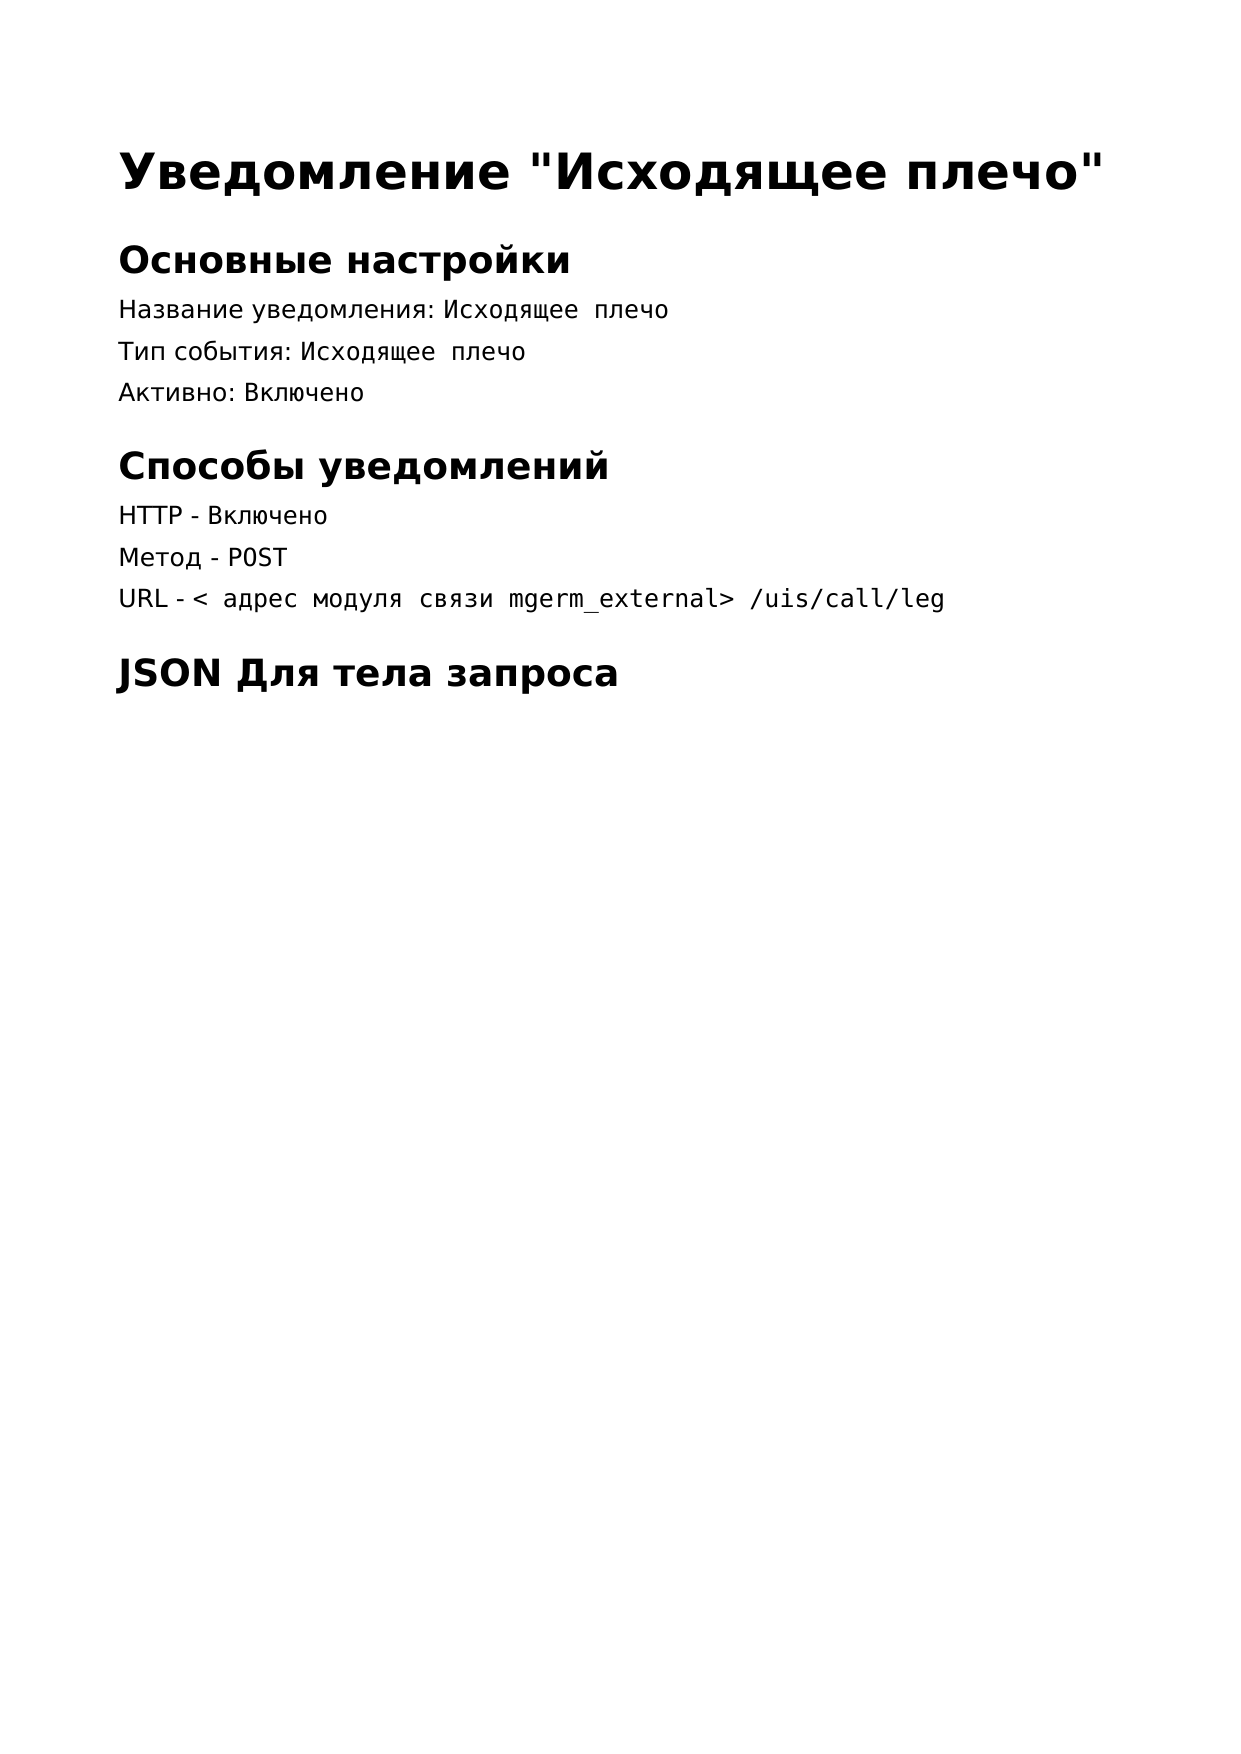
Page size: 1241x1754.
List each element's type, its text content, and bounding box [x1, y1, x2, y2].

text URL - < адрес модуля связи mgerm_external> /uis/call/leg [118, 584, 1122, 614]
subtitle JSON Для тела запроса [118, 651, 1122, 695]
text Тип события: Исходящее плечо [118, 337, 1122, 366]
text Метод - POST [118, 543, 1122, 572]
subtitle Основные настройки [118, 239, 1122, 282]
text Активно: Включено [118, 378, 1122, 407]
subtitle Способы уведомлений [118, 445, 1122, 489]
text Название уведомления: Исходящее плечо [118, 295, 1122, 324]
subtitle Уведомление "Исходящее плечо" [118, 143, 1122, 201]
text HTTP - Включено [118, 501, 1122, 530]
